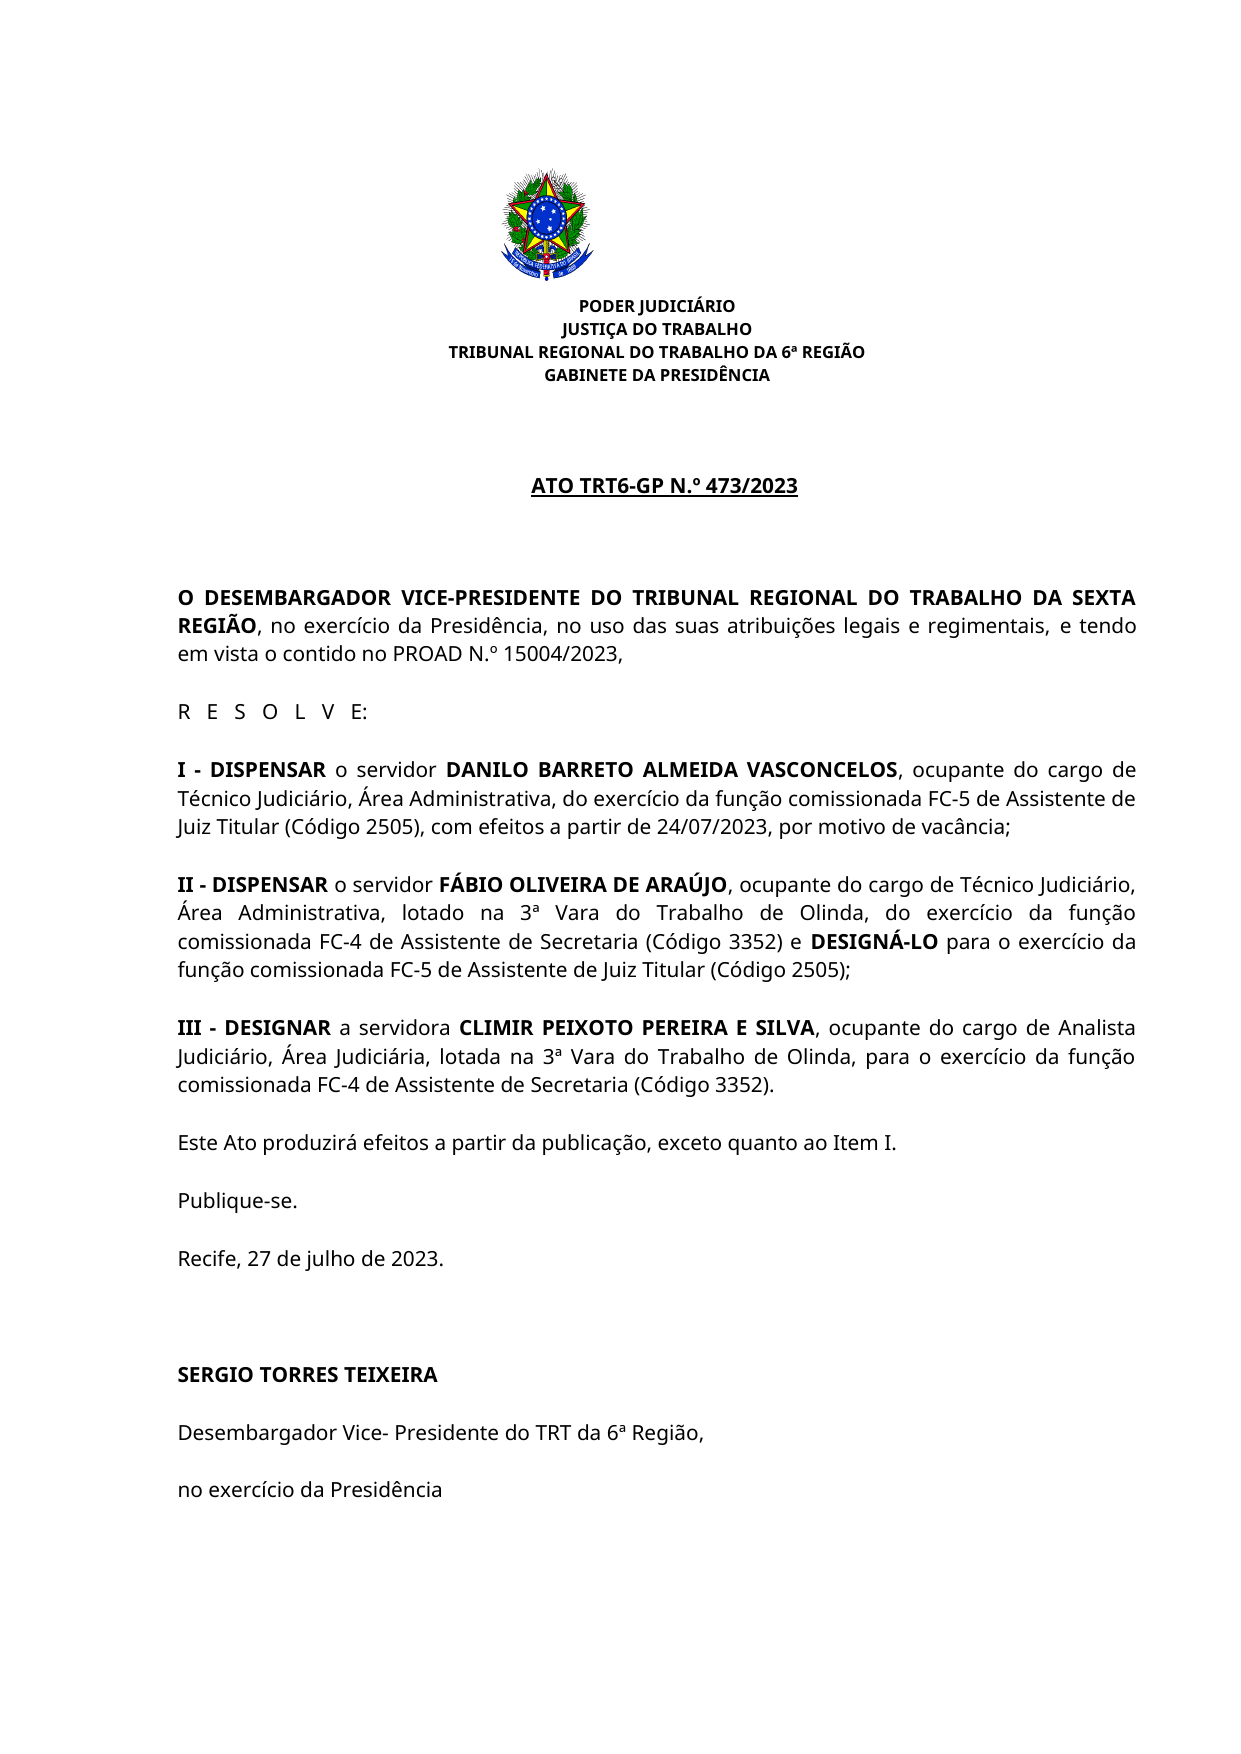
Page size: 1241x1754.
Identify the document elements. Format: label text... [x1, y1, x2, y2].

text PODER JUDICIÁRIO [177, 295, 1137, 318]
text ATO TRT6-GP N.º 473/2023 [177, 471, 1152, 500]
text Publique-se. [177, 1186, 1137, 1214]
text III - DESIGNAR a servidora CLIMIR PEIXOTO PEREIRA E SILVA, ocupante do cargo de Analista Judiciário, Área Judiciária, lotada na 3ª Vara do Trabalho de Olinda, para o exercício da função comissionada FC-4 de Assistente de Secretaria (Código 3352). [177, 1013, 1137, 1099]
text R E S O L V E: [177, 697, 1137, 726]
text JUSTIÇA DO TRABALHO [177, 318, 1137, 341]
text Recife, 27 de julho de 2023. [177, 1244, 1137, 1272]
text O DESEMBARGADOR VICE-PRESIDENTE DO TRIBUNAL REGIONAL DO TRABALHO DA SEXTA REGIÃO, no exercício da Presidência, no uso das suas atribuições legais e regimentais, e tendo em vista o contido no PROAD N.º 15004/2023, [177, 583, 1137, 668]
picture [496, 165, 596, 283]
text GABINETE DA PRESIDÊNCIA [177, 363, 1137, 386]
text I - DISPENSAR o servidor DANILO BARRETO ALMEIDA VASCONCELOS, ocupante do cargo de Técnico Judiciário, Área Administrativa, do exercício da função comissionada FC-5 de Assistente de Juiz Titular (Código 2505), com efeitos a partir de 24/07/2023, por motivo de vacância; [177, 755, 1137, 841]
text no exercício da Presidência [177, 1476, 1137, 1504]
text TRIBUNAL REGIONAL DO TRABALHO DA 6ª REGIÃO [177, 341, 1137, 363]
text II - DISPENSAR o servidor FÁBIO OLIVEIRA DE ARAÚJO, ocupante do cargo de Técnico Judiciário, Área Administrativa, lotado na 3ª Vara do Trabalho de Olinda, do exercício da função comissionada FC-4 de Assistente de Secretaria (Código 3352) e DESIGNÁ-LO para o exercício da função comissionada FC-5 de Assistente de Juiz Titular (Código 2505); [177, 870, 1137, 984]
text Este Ato produzirá efeitos a partir da publicação, exceto quanto ao Item I. [177, 1128, 1137, 1157]
text Desembargador Vice- Presidente do TRT da 6ª Região, [177, 1418, 1137, 1446]
text SERGIO TORRES TEIXEIRA [177, 1360, 1137, 1388]
